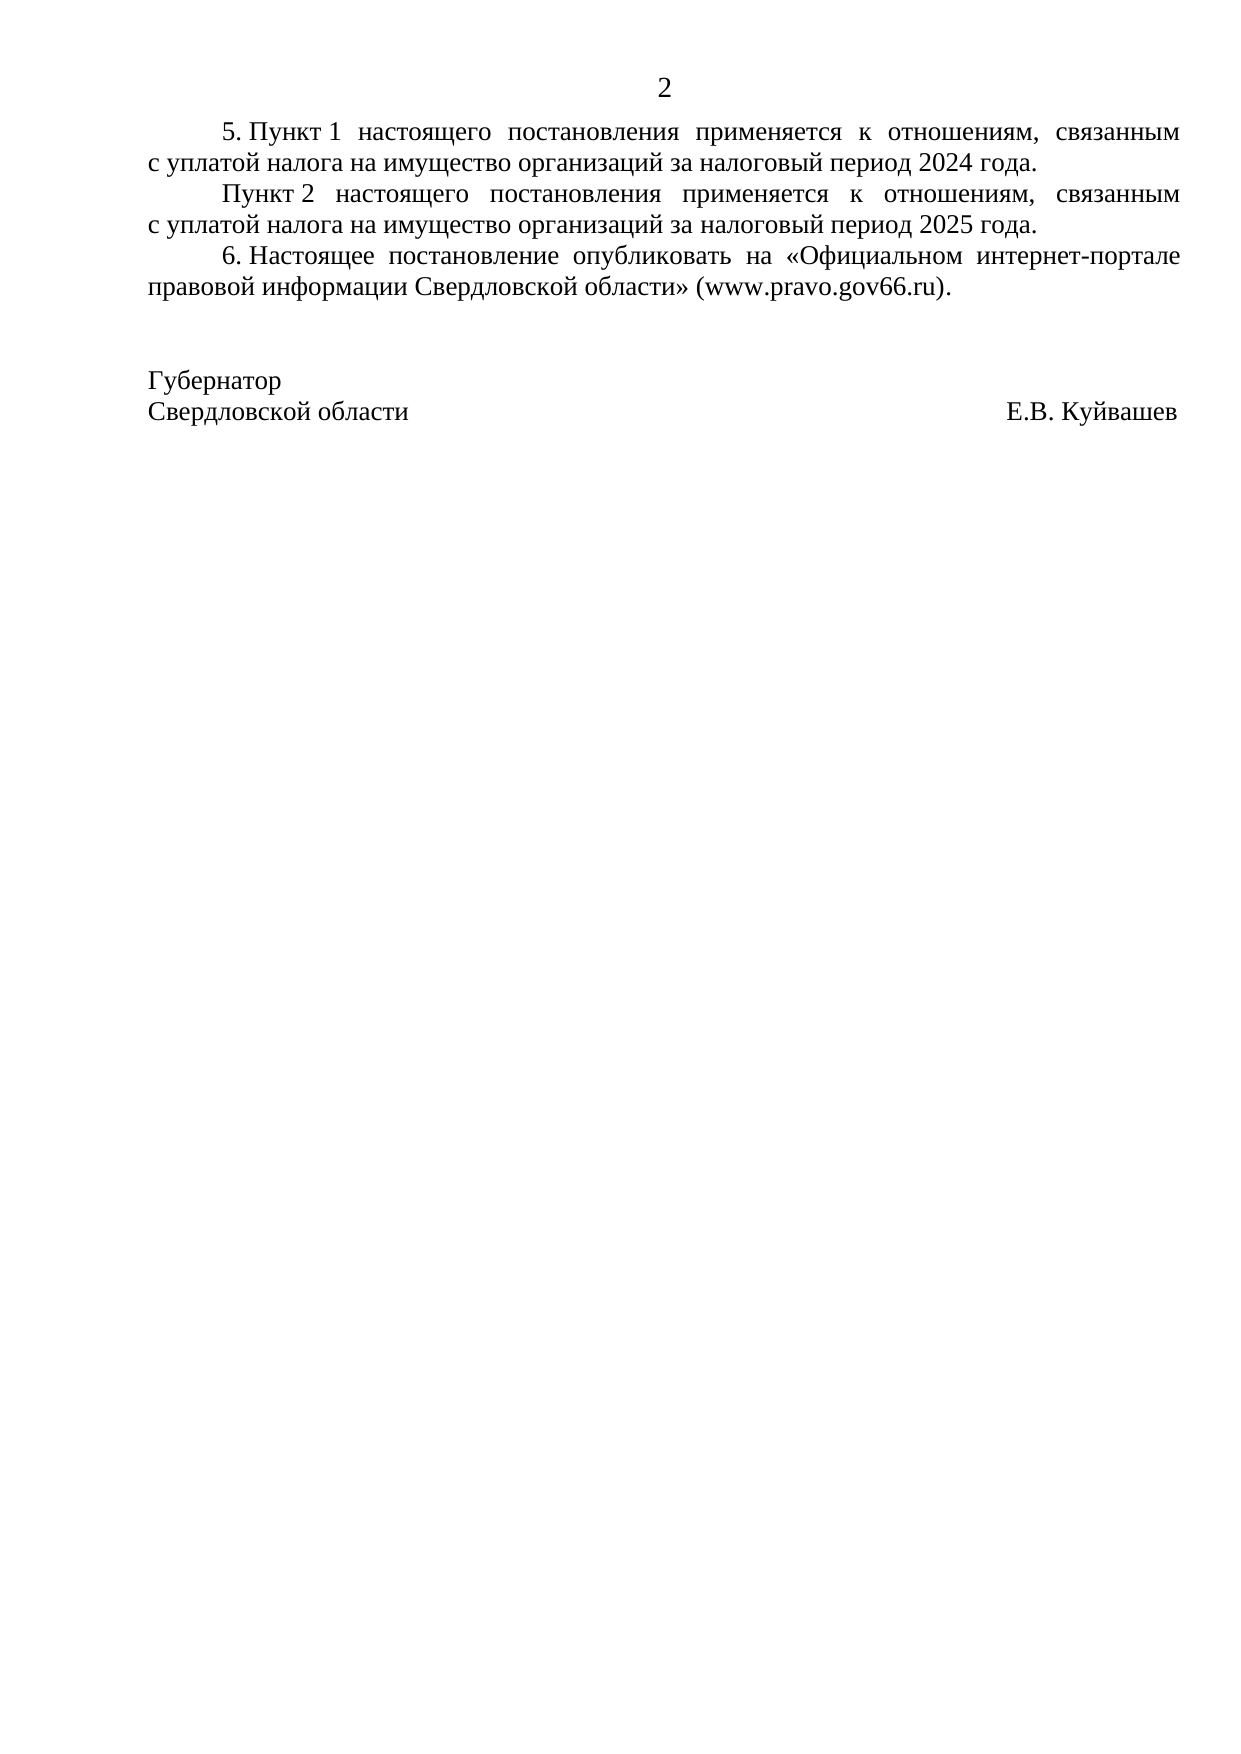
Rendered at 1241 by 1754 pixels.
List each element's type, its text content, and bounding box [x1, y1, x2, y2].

text Губернатор [148, 364, 1181, 395]
text Пункт 2 настоящего постановления применяется к отношениям, связанным с уплатой налога на имущество организаций за налоговый период 2025 года. [148, 177, 1181, 239]
text 5. Пункт 1 настоящего постановления применяется к отношениям, связанным с уплатой налога на имущество организаций за налоговый период 2024 года. [148, 114, 1181, 177]
text 6. Настоящее постановление опубликовать на «Официальном интернет-портале правовой информации Свердловской области» (www.pravo.gov66.ru). [148, 239, 1181, 301]
text Свердловской области Е.В. Куйвашев [148, 395, 1181, 426]
